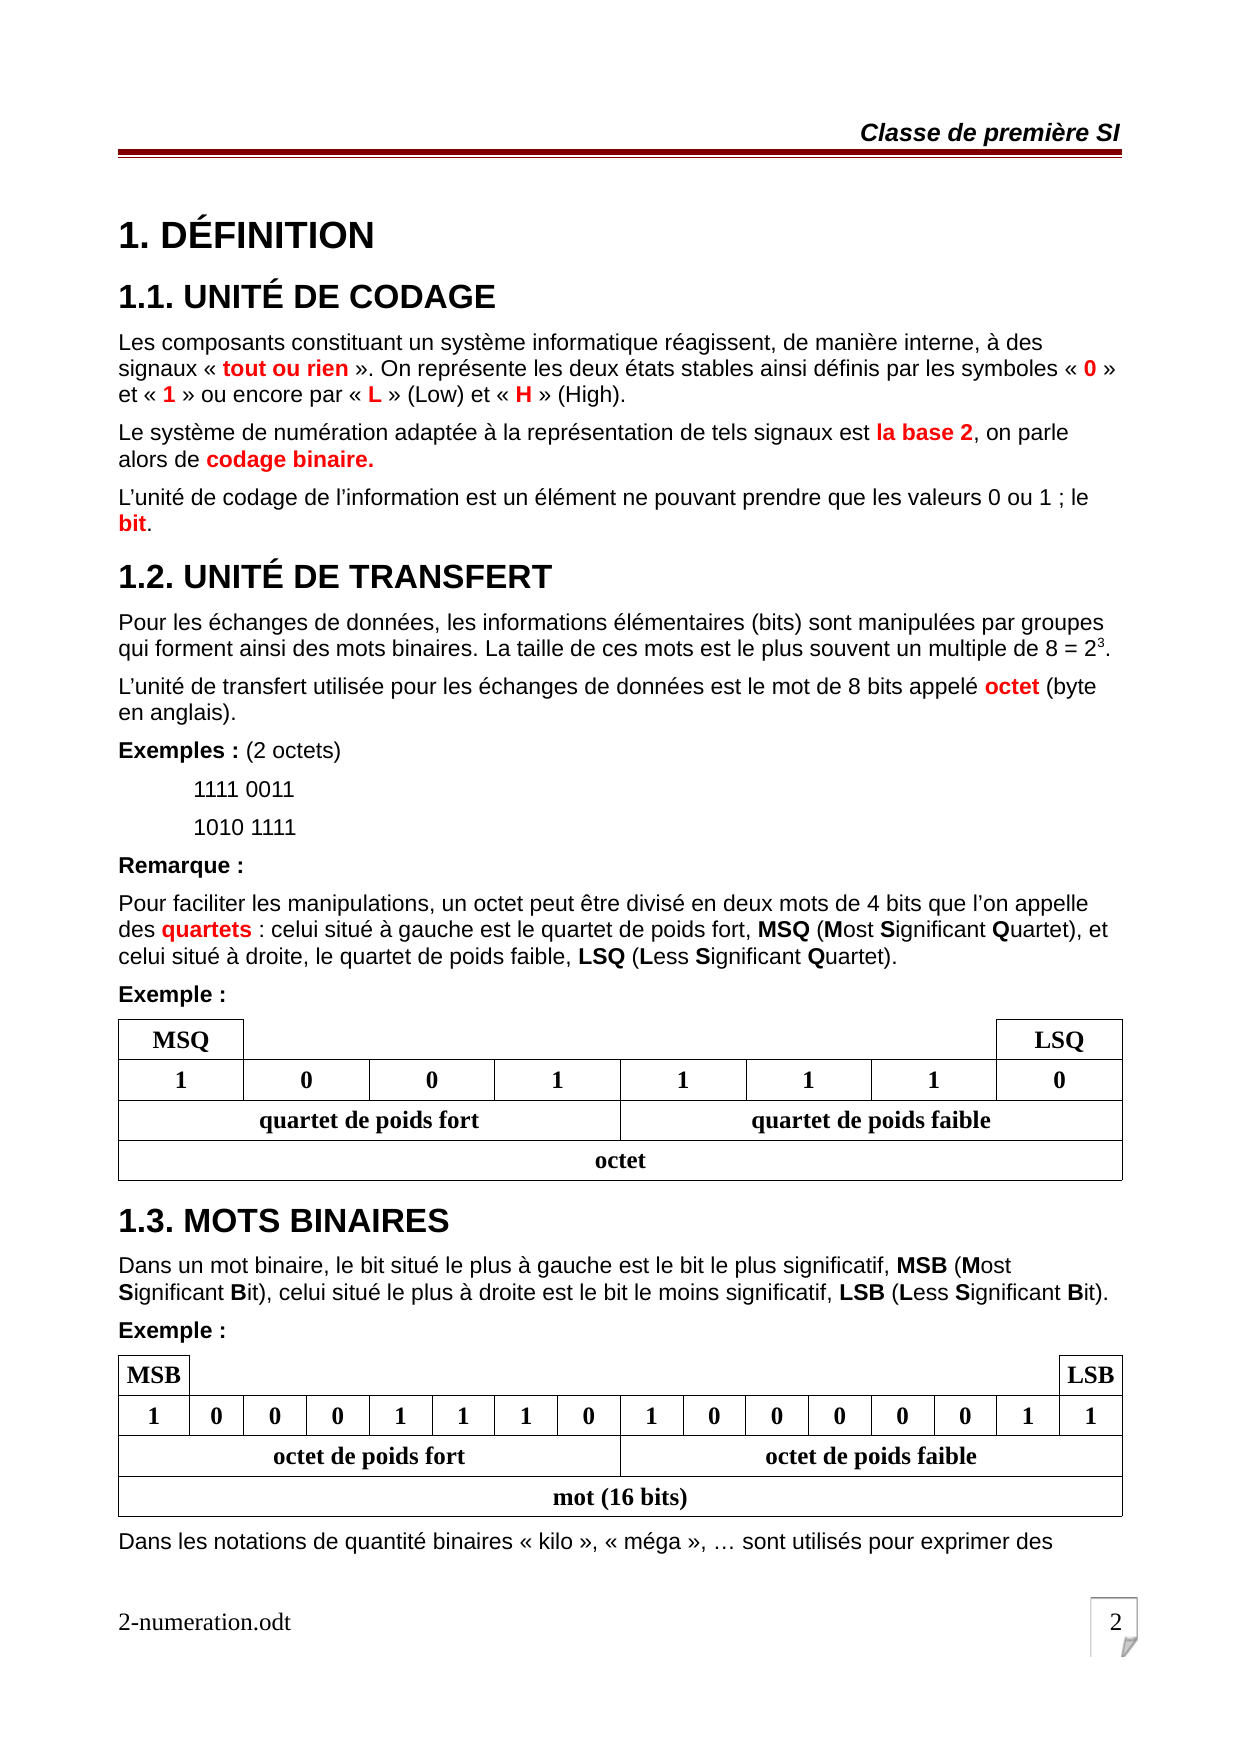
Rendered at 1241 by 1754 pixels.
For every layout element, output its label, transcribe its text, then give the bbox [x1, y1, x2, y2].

table_header [871, 1355, 934, 1395]
table_cell quartet de poids fort [119, 1101, 620, 1140]
table_cell octet de poids fort [119, 1436, 620, 1476]
table_cell 0 [935, 1396, 996, 1435]
text L’unité de transfert utilisée pour les échanges de données est le mot de 8 bits appelé octet (byte en anglais). [118, 673, 1122, 726]
table_header [190, 1355, 243, 1395]
table_cell 1 [119, 1396, 189, 1435]
table_cell 0 [190, 1396, 243, 1435]
subtitle 1.2. UNITÉ DE TRANSFERT [118, 557, 1122, 596]
table_cell 1 [872, 1060, 996, 1099]
table_cell 1 [747, 1060, 871, 1099]
text 1111 0011 [118, 776, 1122, 802]
text Pour faciliter les manipulations, un octet peut être divisé en deux mots de 4 bits que l’on appelle des quartets : celui situé à gauche est le quartet de poids fort, MSQ (Most Significant Quartet), et celui situé à droite, le quartet de poids faible, LSQ (Less Significant Quartet). [118, 890, 1122, 969]
subtitle 1.3. MOTS BINAIRES [118, 1201, 1122, 1240]
table_header [495, 1019, 620, 1059]
table_header [557, 1355, 620, 1395]
table_cell 1 [495, 1060, 620, 1099]
table_header [996, 1355, 1059, 1395]
text Remarque : [118, 852, 1122, 878]
table_cell 0 [746, 1396, 808, 1435]
table_header LSB [1060, 1356, 1122, 1395]
table_header [808, 1355, 871, 1395]
table_cell octet [119, 1141, 1122, 1180]
table_header [432, 1355, 494, 1395]
table_header MSQ [119, 1020, 243, 1059]
table_header [244, 1355, 306, 1395]
subtitle 1.1. UNITÉ DE CODAGE [118, 277, 1122, 316]
table_cell 1 [1060, 1396, 1122, 1435]
text Exemple : [118, 981, 1122, 1007]
table_cell 0 [684, 1396, 745, 1435]
table_cell 0 [244, 1060, 369, 1099]
text Exemples : (2 octets) [118, 737, 1122, 764]
table_cell 1 [433, 1396, 494, 1435]
table_cell 0 [370, 1060, 494, 1099]
table_cell 0 [997, 1060, 1122, 1099]
table_header LSQ [997, 1020, 1122, 1059]
table_cell 0 [872, 1396, 934, 1435]
table_cell 0 [244, 1396, 306, 1435]
table_header [683, 1355, 745, 1395]
table_cell 1 [119, 1060, 243, 1099]
text Les composants constituant un système informatique réagissent, de manière interne, à des signaux « tout ou rien ». On représente les deux états stables ainsi définis par les symboles « 0 » et « 1 » ou encore par « L » (Low) et « H » (High). [118, 328, 1122, 407]
table_cell 0 [558, 1396, 620, 1435]
table_header [934, 1355, 996, 1395]
table_header [746, 1019, 871, 1059]
table_header MSB [119, 1356, 189, 1395]
table_cell quartet de poids faible [621, 1101, 1122, 1140]
text 1010 1111 [118, 814, 1122, 840]
table_header [369, 1355, 432, 1395]
text Le système de numération adaptée à la représentation de tels signaux est la base 2, on parle alors de codage binaire. [118, 419, 1122, 472]
table_cell 1 [495, 1396, 557, 1435]
text L’unité de codage de l’information est un élément ne pouvant prendre que les valeurs 0 ou 1 ; le bit. [118, 484, 1122, 536]
table_cell 1 [997, 1396, 1059, 1435]
text Exemple : [118, 1317, 1122, 1343]
table_cell 1 [621, 1060, 746, 1099]
text Dans les notations de quantité binaires « kilo », « méga », … sont utilisés pour exprimer des [118, 1528, 1122, 1554]
table_header [495, 1355, 557, 1395]
table_header [871, 1019, 996, 1059]
text Pour les échanges de données, les informations élémentaires (bits) sont manipulées par groupes qui forment ainsi des mots binaires. La taille de ces mots est le plus souvent un multiple de 8 = 23. [118, 608, 1122, 661]
text Dans un mot binaire, le bit situé le plus à gauche est le bit le plus significatif, MSB (Most Significant Bit), celui situé le plus à droite est le bit le moins significatif, LSB (Less Significant Bit). [118, 1252, 1122, 1305]
table_cell 1 [370, 1396, 432, 1435]
table_cell 0 [307, 1396, 369, 1435]
table_cell octet de poids faible [621, 1436, 1122, 1476]
table_cell 1 [621, 1396, 683, 1435]
table_header [306, 1355, 369, 1395]
table_header [620, 1355, 683, 1395]
table_header [369, 1019, 494, 1059]
table_cell 0 [809, 1396, 871, 1435]
table_header [745, 1355, 808, 1395]
table_header [244, 1019, 369, 1059]
table_header [620, 1019, 746, 1059]
subtitle 1. DÉFINITION [118, 213, 1122, 256]
table_cell mot (16 bits) [119, 1477, 1122, 1516]
